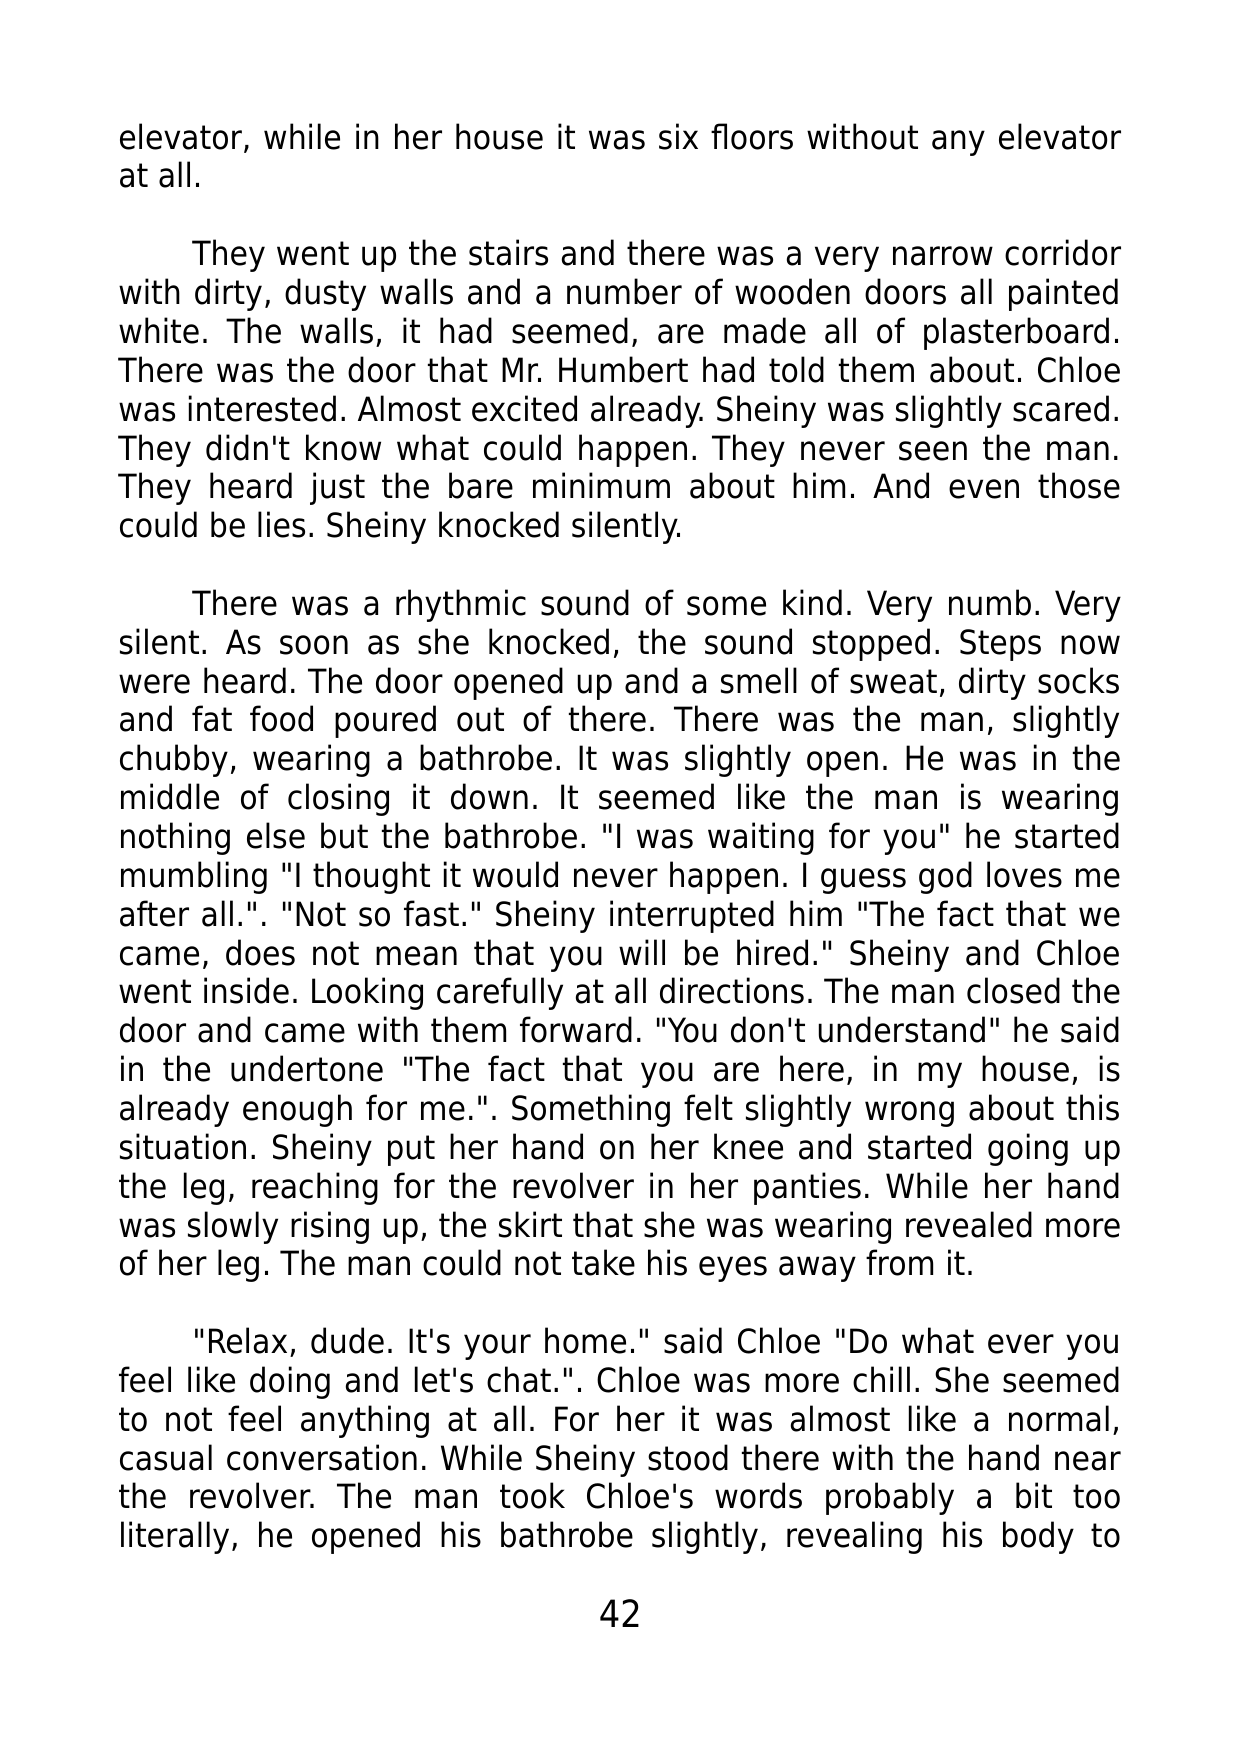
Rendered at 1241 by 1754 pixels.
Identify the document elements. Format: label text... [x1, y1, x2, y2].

text There was a rhythmic sound of some kind. Very numb. Very silent. As soon as she knocked, the sound stopped. Steps now were heard. The door opened up and a smell of sweat, dirty socks and fat food poured out of there. There was the man, slightly chubby, wearing a bathrobe. It was slightly open. He was in the middle of closing it down. It seemed like the man is wearing nothing else but the bathrobe. "I was waiting for you" he started mumbling "I thought it would never happen. I guess god loves me after all.". "Not so fast." Sheiny interrupted him "The fact that we came, does not mean that you will be hired." Sheiny and Chloe went inside. Looking carefully at all directions. The man closed the door and came with them forward. "You don't understand" he said in the undertone "The fact that you are here, in my house, is already enough for me.". Something felt slightly wrong about this situation. Sheiny put her hand on her knee and started going up the leg, reaching for the revolver in her panties. While her hand was slowly rising up, the skirt that she was wearing revealed more of her leg. The man could not take his eyes away from it. [118, 584, 1122, 1284]
text They went up the stairs and there was a very narrow corridor with dirty, dusty walls and a number of wooden doors all painted white. The walls, it had seemed, are made all of plasterboard. There was the door that Mr. Humbert had told them about. Chloe was interested. Almost excited already. Sheiny was slightly scared. They didn't know what could happen. They never seen the man. They heard just the bare minimum about him. And even those could be lies. Sheiny knocked silently. [118, 235, 1122, 546]
text "Relax, dude. It's your home." said Chloe "Do what ever you feel like doing and let's chat.". Chloe was more chill. She seemed to not feel anything at all. For her it was almost like a normal, casual conversation. While Sheiny stood there with the hand near the revolver. The man took Chloe's words probably a bit too literally, he opened his bathrobe slightly, revealing his body to [118, 1323, 1122, 1556]
text elevator, while in her house it was six floors without any elevator at all. [118, 118, 1122, 196]
